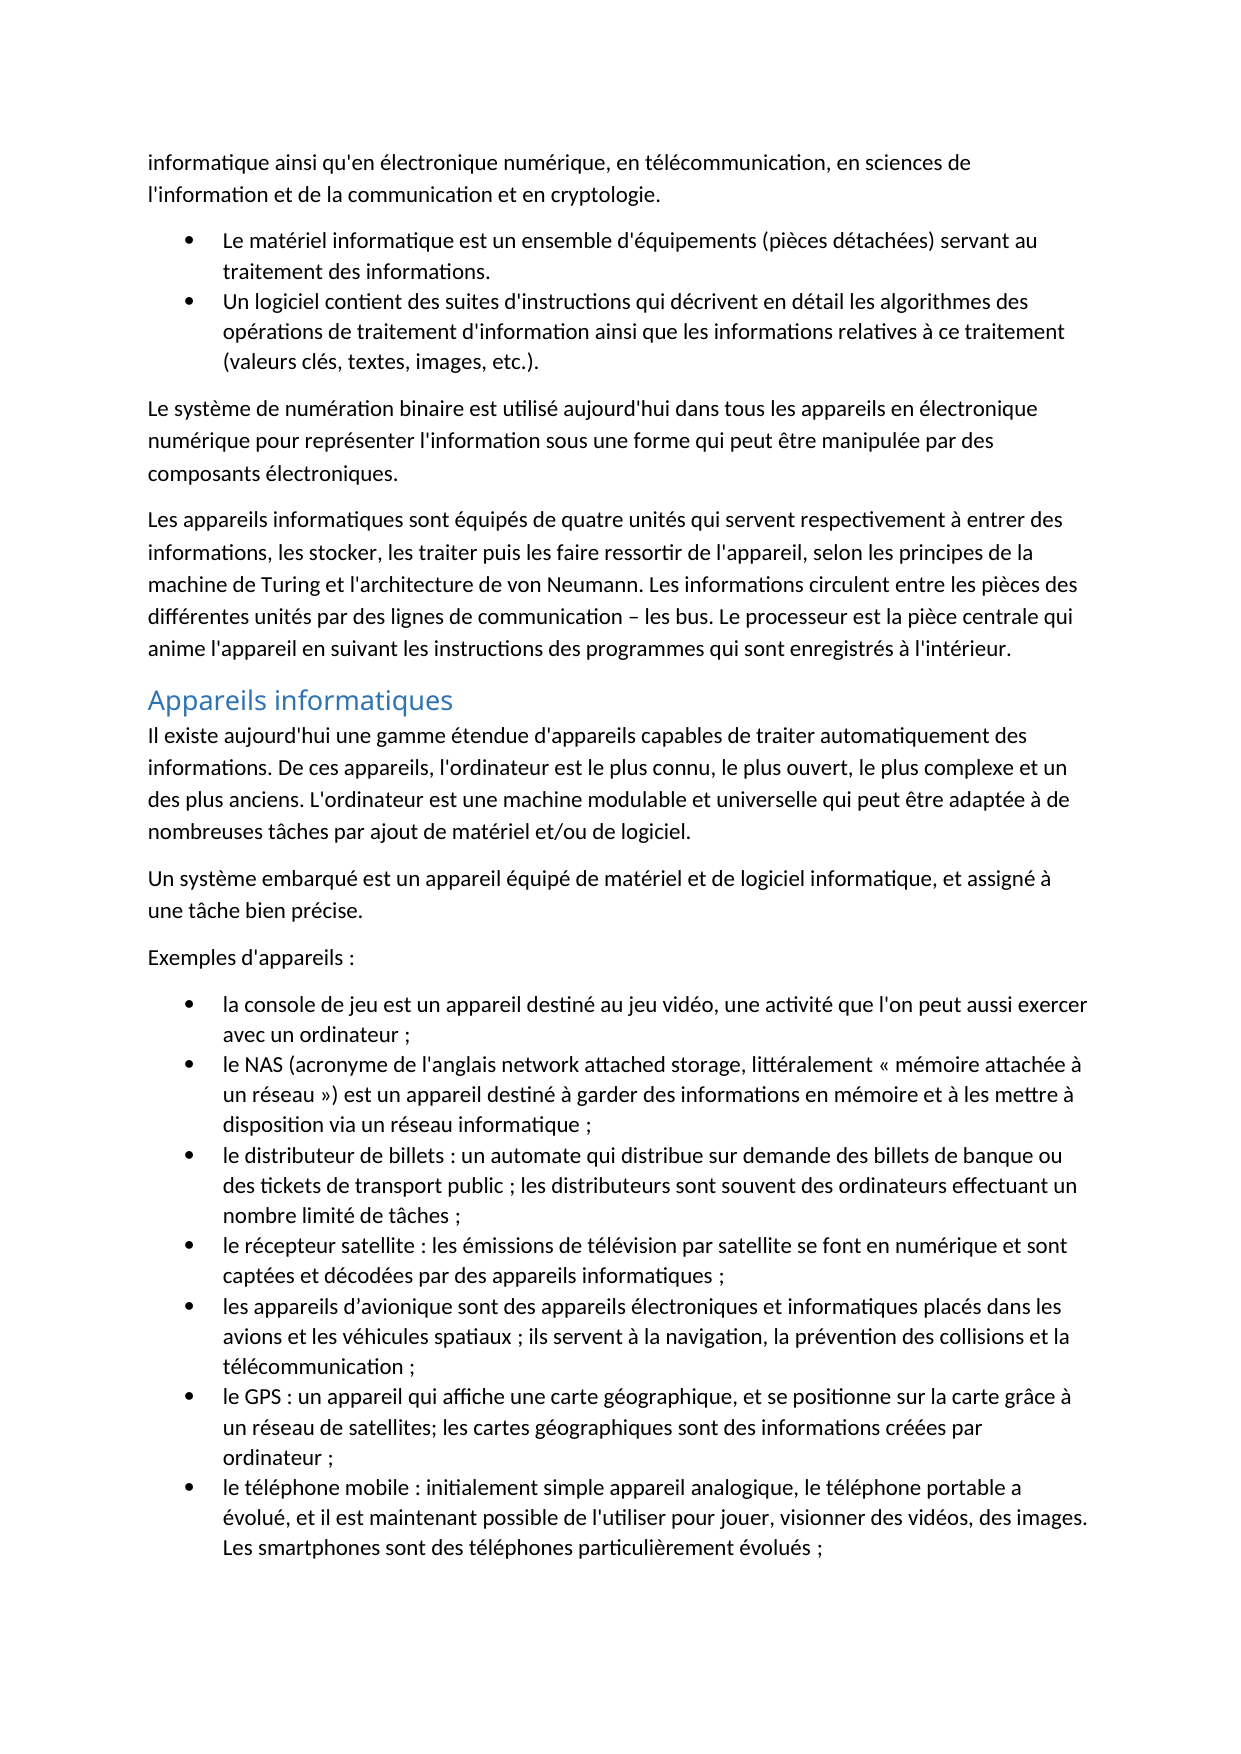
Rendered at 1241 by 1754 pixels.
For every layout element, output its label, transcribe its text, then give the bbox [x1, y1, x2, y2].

text Le système de numération binaire est utilisé aujourd'hui dans tous les appareils en électronique numérique pour représenter l'information sous une forme qui peut être manipulée par des composants électroniques. [148, 394, 1093, 487]
list Un logiciel contient des suites d'instructions qui décrivent en détail les algorithmes des opérations de traitement d'information ainsi que les informations relatives à ce traitement (valeurs clés, textes, images, etc.). [185, 287, 1093, 375]
text Un système embarqué est un appareil équipé de matériel et de logiciel informatique, et assigné à une tâche bien précise. [148, 864, 1093, 924]
list le distributeur de billets : un automate qui distribue sur demande des billets de banque ou des tickets de transport public ; les distributeurs sont souvent des ordinateurs effectuant un nombre limité de tâches ; [185, 1141, 1093, 1229]
list le GPS : un appareil qui affiche une carte géographique, et se positionne sur la carte grâce à un réseau de satellites; les cartes géographiques sont des informations créées par ordinateur ; [185, 1382, 1093, 1471]
list la console de jeu est un appareil destiné au jeu vidéo, une activité que l'on peut aussi exercer avec un ordinateur ; [185, 990, 1093, 1048]
text Les appareils informatiques sont équipés de quatre unités qui servent respectivement à entrer des informations, les stocker, les traiter puis les faire ressortir de l'appareil, selon les principes de la machine de Turing et l'architecture de von Neumann. Les informations circulent entre les pièces des différentes unités par des lignes de communication – les bus. Le processeur est la pièce centrale qui anime l'appareil en suivant les instructions des programmes qui sont enregistrés à l'intérieur. [148, 505, 1093, 662]
text Il existe aujourd'hui une gamme étendue d'appareils capables de traiter automatiquement des informations. De ces appareils, l'ordinateur est le plus connu, le plus ouvert, le plus complexe et un des plus anciens. L'ordinateur est une machine modulable et universelle qui peut être adaptée à de nombreuses tâches par ajout de matériel et/ou de logiciel. [148, 721, 1093, 845]
list le NAS (acronyme de l'anglais network attached storage, littéralement « mémoire attachée à un réseau ») est un appareil destiné à garder des informations en mémoire et à les mettre à disposition via un réseau informatique ; [185, 1050, 1093, 1139]
list le téléphone mobile : initialement simple appareil analogique, le téléphone portable a évolué, et il est maintenant possible de l'utiliser pour jouer, visionner des vidéos, des images. Les smartphones sont des téléphones particulièrement évolués ; [185, 1473, 1093, 1562]
subtitle Appareils informatiques [148, 681, 1093, 718]
text Exemples d'appareils : [148, 943, 1093, 971]
list le récepteur satellite : les émissions de télévision par satellite se font en numérique et sont captées et décodées par des appareils informatiques ; [185, 1231, 1093, 1290]
list les appareils d’avionique sont des appareils électroniques et informatiques placés dans les avions et les véhicules spatiaux ; ils servent à la navigation, la prévention des collisions et la télécommunication ; [185, 1292, 1093, 1380]
text informatique ainsi qu'en électronique numérique, en télécommunication, en sciences de l'information et de la communication et en cryptologie. [148, 148, 1093, 208]
list Le matériel informatique est un ensemble d'équipements (pièces détachées) servant au traitement des informations. [185, 227, 1093, 285]
